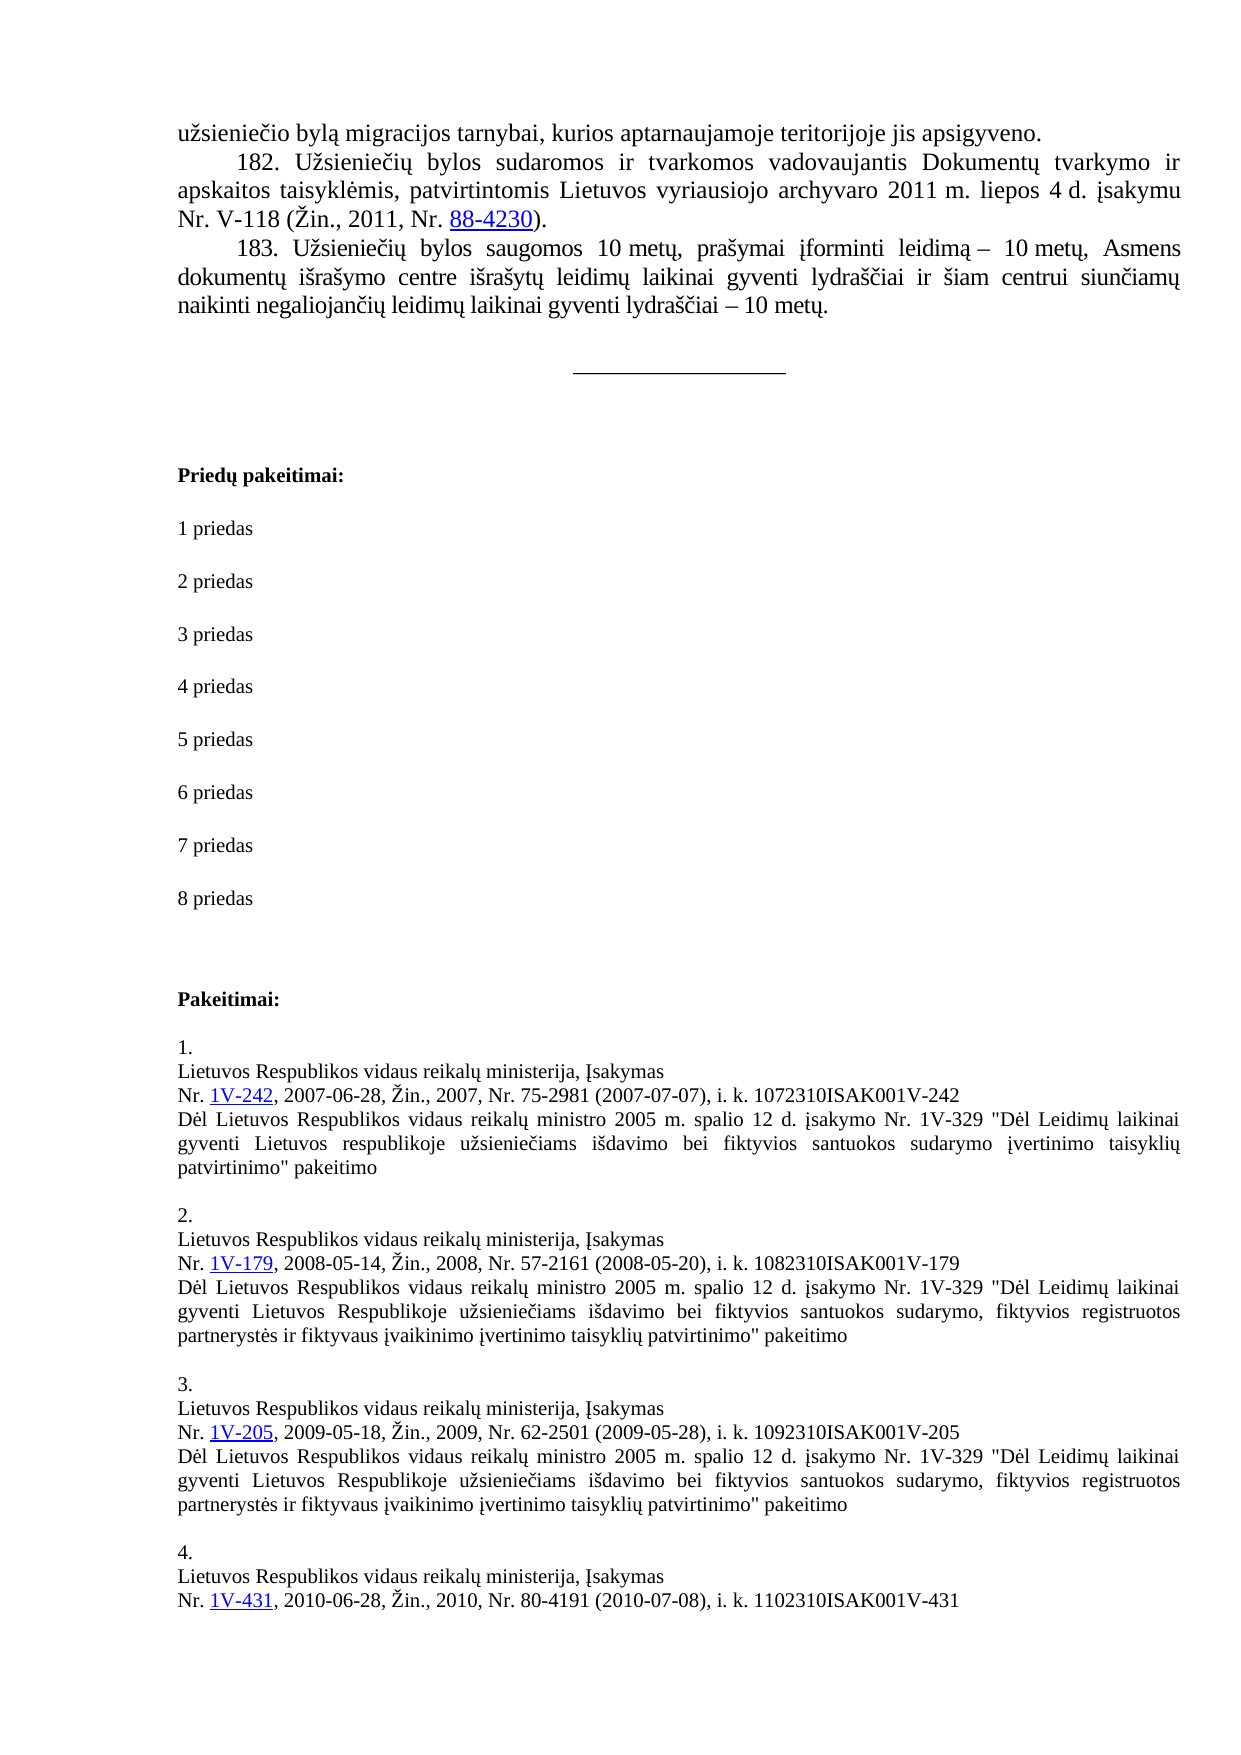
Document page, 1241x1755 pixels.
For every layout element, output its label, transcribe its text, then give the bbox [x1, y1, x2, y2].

text Dėl Lietuvos Respublikos vidaus reikalų ministro 2005 m. spalio 12 d. įsakymo Nr. 1V-329 "Dėl Leidimų laikinai gyventi Lietuvos respublikoje užsieniečiams išdavimo bei fiktyvios santuokos sudarymo įvertinimo taisyklių patvirtinimo" pakeitimo [177, 1107, 1181, 1179]
text 4 priedas [177, 674, 1181, 698]
text 4. [177, 1540, 1181, 1564]
text 1. [177, 1035, 1181, 1059]
text Pakeitimai: [177, 987, 1181, 1011]
text Lietuvos Respublikos vidaus reikalų ministerija, Įsakymas [177, 1396, 1181, 1420]
text _________________ [177, 348, 1181, 377]
text Nr. 1V-179, 2008-05-14, Žin., 2008, Nr. 57-2161 (2008-05-20), i. k. 1082310ISAK001V-179 [177, 1251, 1181, 1275]
text 5 priedas [177, 727, 1181, 751]
text Nr. 1V-242, 2007-06-28, Žin., 2007, Nr. 75-2981 (2007-07-07), i. k. 1072310ISAK001V-242 [177, 1083, 1181, 1107]
text užsieniečio bylą migracijos tarnybai, kurios aptarnaujamoje teritorijoje jis apsigyveno. [177, 118, 1181, 147]
text 7 priedas [177, 833, 1181, 857]
text Priedų pakeitimai: [177, 463, 1181, 487]
text Lietuvos Respublikos vidaus reikalų ministerija, Įsakymas [177, 1059, 1181, 1083]
text Lietuvos Respublikos vidaus reikalų ministerija, Įsakymas [177, 1564, 1181, 1588]
text Dėl Lietuvos Respublikos vidaus reikalų ministro 2005 m. spalio 12 d. įsakymo Nr. 1V-329 "Dėl Leidimų laikinai gyventi Lietuvos Respublikoje užsieniečiams išdavimo bei fiktyvios santuokos sudarymo, fiktyvios registruotos partnerystės ir fiktyvaus įvaikinimo įvertinimo taisyklių patvirtinimo" pakeitimo [177, 1444, 1181, 1516]
text 183. Užsieniečių bylos saugomos 10 metų, prašymai įforminti leidimą – 10 metų, Asmens dokumentų išrašymo centre išrašytų leidimų laikinai gyventi lydraščiai ir šiam centrui siunčiamų naikinti negaliojančių leidimų laikinai gyventi lydraščiai – 10 metų. [177, 233, 1181, 319]
text 2 priedas [177, 569, 1181, 593]
text 2. [177, 1203, 1181, 1227]
text 1 priedas [177, 516, 1181, 540]
text 3 priedas [177, 622, 1181, 646]
text 182. Užsieniečių bylos sudaromos ir tvarkomos vadovaujantis Dokumentų tvarkymo ir apskaitos taisyklėmis, patvirtintomis Lietuvos vyriausiojo archyvaro 2011 m. liepos 4 d. įsakymu Nr. V-118 (Žin., 2011, Nr. 88-4230). [177, 147, 1181, 233]
text 6 priedas [177, 780, 1181, 804]
text 8 priedas [177, 886, 1181, 910]
text Nr. 1V-205, 2009-05-18, Žin., 2009, Nr. 62-2501 (2009-05-28), i. k. 1092310ISAK001V-205 [177, 1420, 1181, 1444]
text 3. [177, 1372, 1181, 1396]
text Nr. 1V-431, 2010-06-28, Žin., 2010, Nr. 80-4191 (2010-07-08), i. k. 1102310ISAK001V-431 [177, 1588, 1181, 1612]
text Lietuvos Respublikos vidaus reikalų ministerija, Įsakymas [177, 1227, 1181, 1251]
text Dėl Lietuvos Respublikos vidaus reikalų ministro 2005 m. spalio 12 d. įsakymo Nr. 1V-329 "Dėl Leidimų laikinai gyventi Lietuvos Respublikoje užsieniečiams išdavimo bei fiktyvios santuokos sudarymo, fiktyvios registruotos partnerystės ir fiktyvaus įvaikinimo įvertinimo taisyklių patvirtinimo" pakeitimo [177, 1275, 1181, 1347]
